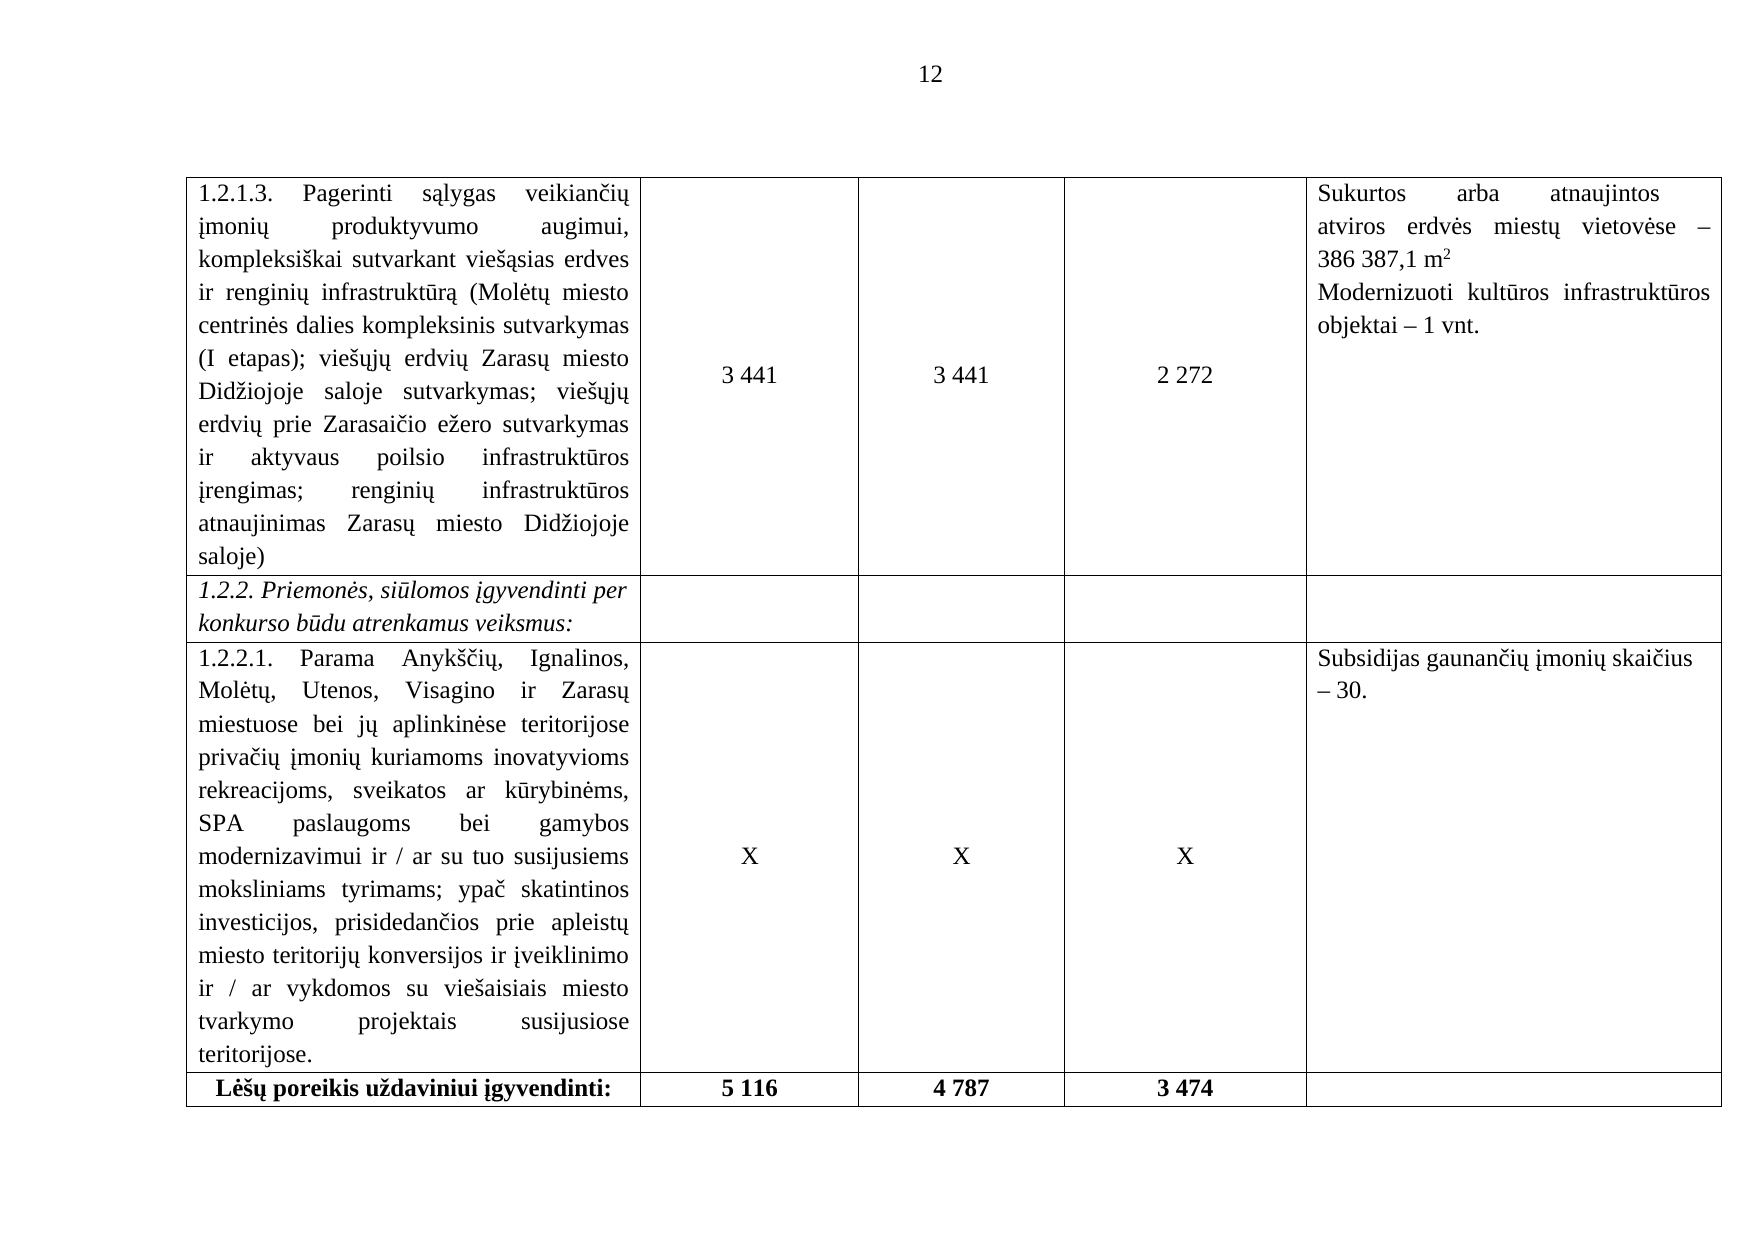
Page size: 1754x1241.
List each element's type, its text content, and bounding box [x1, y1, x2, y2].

table_cell 1.2.1.3. Pagerinti sąlygas veikiančių įmonių produktyvumo augimui, kompleksiškai sutvarkant viešąsias erdves ir renginių infrastruktūrą (Molėtų miesto centrinės dalies kompleksinis sutvarkymas (I etapas); viešųjų erdvių Zarasų miesto Didžiojoje saloje sutvarkymas; viešųjų erdvių prie Zarasaičio ežero sutvarkymas ir aktyvaus poilsio infrastruktūros įrengimas; renginių infrastruktūros atnaujinimas Zarasų miesto Didžiojoje saloje) [187, 178, 640, 574]
table_cell [1722, 642, 1754, 1072]
table_cell [1065, 576, 1306, 642]
table_cell 3 441 [859, 178, 1064, 574]
table_cell [859, 576, 1064, 642]
table_cell [1722, 575, 1754, 642]
table_cell X [859, 643, 1064, 1072]
table_cell 1.2.2. Priemonės, siūlomos įgyvendinti per konkurso būdu atrenkamus veiksmus: [187, 576, 640, 642]
table_cell 3 441 [641, 178, 858, 574]
table_cell Lėšų poreikis uždaviniui įgyvendinti: [187, 1073, 640, 1106]
table_cell X [641, 643, 858, 1072]
table_cell Sukurtos arba atnaujintos atviros erdvės miestų vietovėse – 386 387,1 m2 Modernizuoti kultūros infrastruktūros objektai – 1 vnt. [1307, 178, 1721, 574]
table_cell [1722, 1072, 1754, 1106]
table_cell 4 787 [859, 1073, 1064, 1106]
table_cell [641, 576, 858, 642]
table_cell 5 116 [641, 1073, 858, 1106]
table_cell 3 474 [1065, 1073, 1306, 1106]
table_cell [1722, 177, 1754, 574]
table_cell 1.2.2.1. Parama Anykščių, Ignalinos, Molėtų, Utenos, Visagino ir Zarasų miestuose bei jų aplinkinėse teritorijose privačių įmonių kuriamoms inovatyvioms rekreacijoms, sveikatos ar kūrybinėms, SPA paslaugoms bei gamybos modernizavimui ir / ar su tuo susijusiems moksliniams tyrimams; ypač skatintinos investicijos, prisidedančios prie apleistų miesto teritorijų konversijos ir įveiklinimo ir / ar vykdomos su viešaisiais miesto tvarkymo projektais susijusiose teritorijose. [187, 643, 640, 1072]
table_cell 2 272 [1065, 178, 1306, 574]
table_cell Subsidijas gaunančių įmonių skaičius – 30. [1307, 643, 1721, 1072]
table_cell [1307, 1073, 1721, 1106]
table_cell X [1065, 643, 1306, 1072]
table_cell [1307, 576, 1721, 642]
